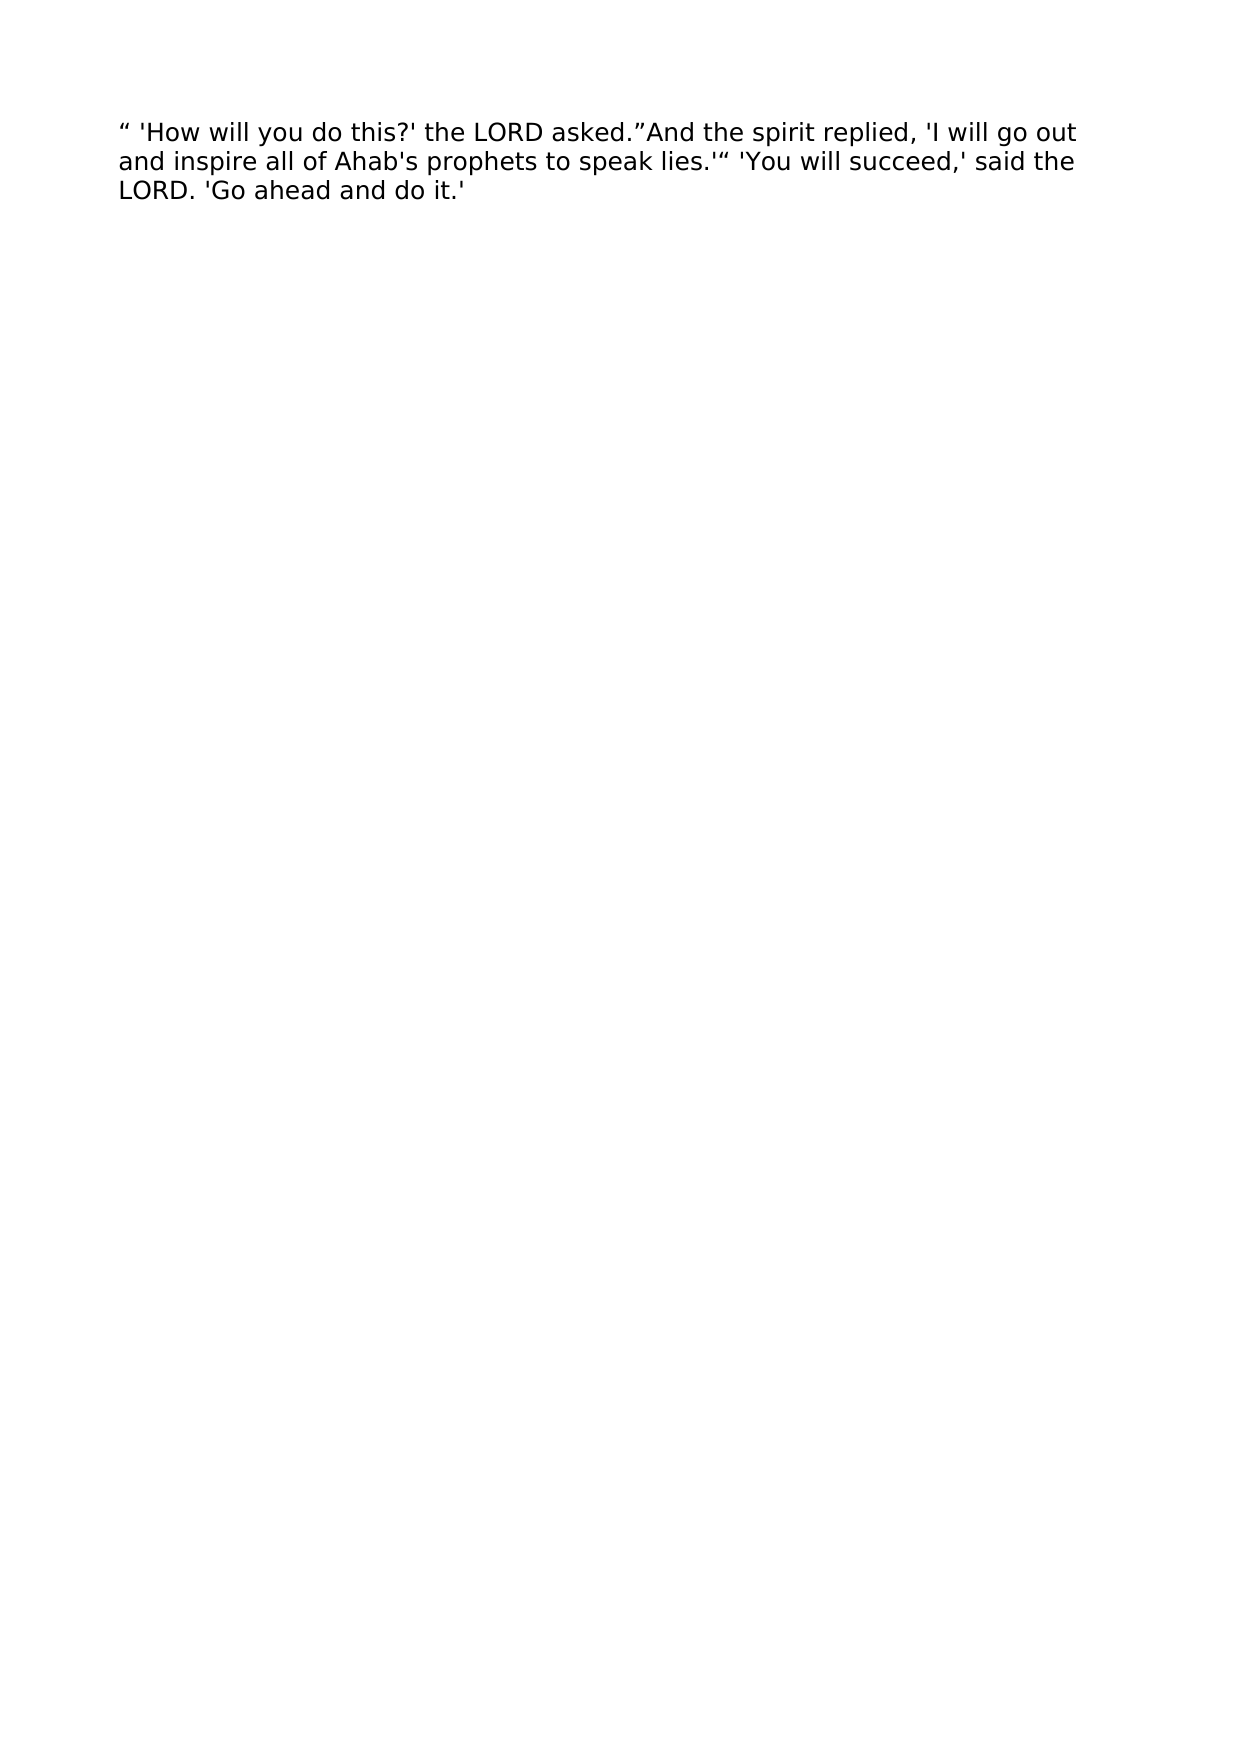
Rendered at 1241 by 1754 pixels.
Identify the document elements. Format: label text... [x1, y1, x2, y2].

text “ 'How will you do this?' the LORD asked.”And the spirit replied, 'I will go out and inspire all of Ahab's prophets to speak lies.'“ 'You will succeed,' said the LORD. 'Go ahead and do it.' [118, 118, 1122, 206]
